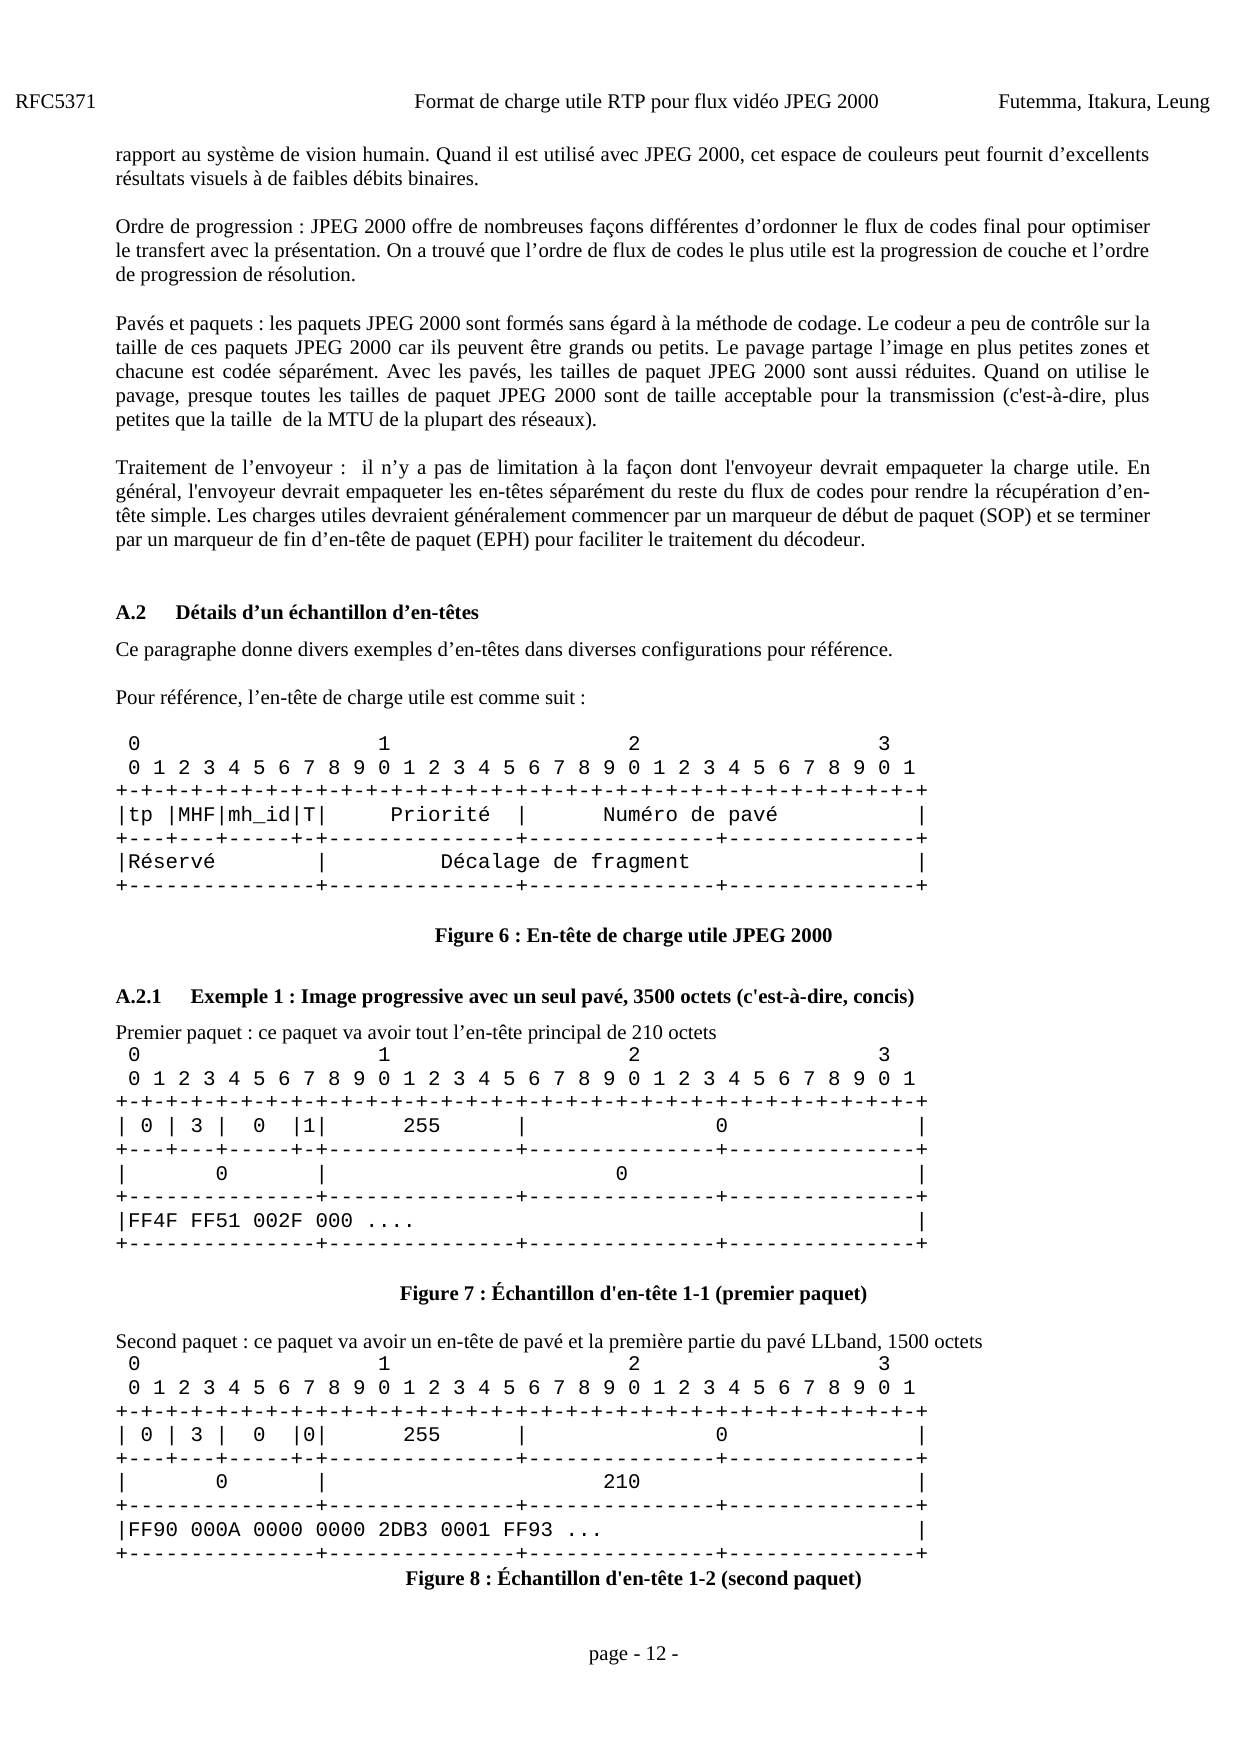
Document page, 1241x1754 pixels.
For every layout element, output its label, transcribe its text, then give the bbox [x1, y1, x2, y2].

subtitle A.2.1 Exemple 1 : Image progressive avec un seul pavé, 3500 octets (c'est-à-dire, concis) [115, 984, 1152, 1008]
text Premier paquet : ce paquet va avoir tout l’en-tête principal de 210 octets [115, 1020, 1152, 1044]
text +-+-+-+-+-+-+-+-+-+-+-+-+-+-+-+-+-+-+-+-+-+-+-+-+-+-+-+-+-+-+-+-+ [115, 780, 1152, 804]
text Second paquet : ce paquet va avoir un en-tête de pavé et la première partie du pavé LLband, 1500 octets [115, 1329, 1152, 1353]
text 0 1 2 3 4 5 6 7 8 9 0 1 2 3 4 5 6 7 8 9 0 1 2 3 4 5 6 7 8 9 0 1 [115, 1068, 1152, 1092]
text +---------------+---------------+---------------+---------------+ [115, 1542, 1152, 1566]
text | 0 | 3 | 0 |1| 255 | 0 | [115, 1115, 1152, 1139]
text | 0 | 0 | [115, 1162, 1152, 1186]
text | 0 | 3 | 0 |0| 255 | 0 | [115, 1424, 1152, 1448]
text +---------------+---------------+---------------+---------------+ [115, 1186, 1152, 1210]
subtitle Figure 8 : Échantillon d'en-tête 1-2 (second paquet) [115, 1566, 1152, 1590]
text +---+---+-----+-+---------------+---------------+---------------+ [115, 1448, 1152, 1472]
text Pour référence, l’en-tête de charge utile est comme suit : [115, 685, 1152, 709]
text 0 1 2 3 [115, 1353, 1152, 1377]
text 0 1 2 3 [115, 1044, 1152, 1068]
subtitle A.2 Détails d’un échantillon d’en-têtes [115, 600, 1152, 624]
text |Réservé | Décalage de fragment | [115, 851, 1152, 875]
text |FF4F FF51 002F 000 .... | [115, 1210, 1152, 1233]
text Pavés et paquets : les paquets JPEG 2000 sont formés sans égard à la méthode de codage. Le codeur a peu de contrôle sur la taille de ces paquets JPEG 2000 car ils peuvent être grands ou petits. Le pavage partage l’image en plus petites zones et chacune est codée séparément. Avec les pavés, les tailles de paquet JPEG 2000 sont aussi réduites. Quand on utilise le pavage, presque toutes les tailles de paquet JPEG 2000 sont de taille acceptable pour la transmission (c'est-à-dire, plus petites que la taille de la MTU de la plupart des réseaux). [115, 311, 1152, 431]
subtitle Figure 7 : Échantillon d'en-tête 1-1 (premier paquet) [115, 1281, 1152, 1305]
text +---+---+-----+-+---------------+---------------+---------------+ [115, 828, 1152, 851]
text Ce paragraphe donne divers exemples d’en-têtes dans diverses configurations pour référence. [115, 637, 1152, 661]
text | 0 | 210 | [115, 1472, 1152, 1495]
text |FF90 000A 0000 0000 2DB3 0001 FF93 ... | [115, 1519, 1152, 1542]
text +---------------+---------------+---------------+---------------+ [115, 875, 1152, 898]
subtitle Figure 6 : En-tête de charge utile JPEG 2000 [115, 923, 1152, 947]
text Ordre de progression : JPEG 2000 offre de nombreuses façons différentes d’ordonner le flux de codes final pour optimiser le transfert avec la présentation. On a trouvé que l’ordre de flux de codes le plus utile est la progression de couche et l’ordre de progression de résolution. [115, 214, 1152, 286]
text +---------------+---------------+---------------+---------------+ [115, 1495, 1152, 1519]
text Traitement de l’envoyeur : il n’y a pas de limitation à la façon dont l'envoyeur devrait empaqueter la charge utile. En général, l'envoyeur devrait empaqueter les en-têtes séparément du reste du flux de codes pour rendre la récupération d’en-tête simple. Les charges utiles devraient généralement commencer par un marqueur de début de paquet (SOP) et se terminer par un marqueur de fin d’en-tête de paquet (EPH) pour faciliter le traitement du décodeur. [115, 455, 1152, 551]
text 0 1 2 3 4 5 6 7 8 9 0 1 2 3 4 5 6 7 8 9 0 1 2 3 4 5 6 7 8 9 0 1 [115, 1377, 1152, 1401]
text +-+-+-+-+-+-+-+-+-+-+-+-+-+-+-+-+-+-+-+-+-+-+-+-+-+-+-+-+-+-+-+-+ [115, 1401, 1152, 1424]
text 0 1 2 3 4 5 6 7 8 9 0 1 2 3 4 5 6 7 8 9 0 1 2 3 4 5 6 7 8 9 0 1 [115, 757, 1152, 780]
text +-+-+-+-+-+-+-+-+-+-+-+-+-+-+-+-+-+-+-+-+-+-+-+-+-+-+-+-+-+-+-+-+ [115, 1092, 1152, 1115]
text +---+---+-----+-+---------------+---------------+---------------+ [115, 1139, 1152, 1162]
text +---------------+---------------+---------------+---------------+ [115, 1233, 1152, 1257]
text 0 1 2 3 [115, 733, 1152, 757]
text rapport au système de vision humain. Quand il est utilisé avec JPEG 2000, cet espace de couleurs peut fournit d’excellents résultats visuels à de faibles débits binaires. [115, 142, 1152, 190]
text |tp |MHF|mh_id|T| Priorité | Numéro de pavé | [115, 804, 1152, 828]
